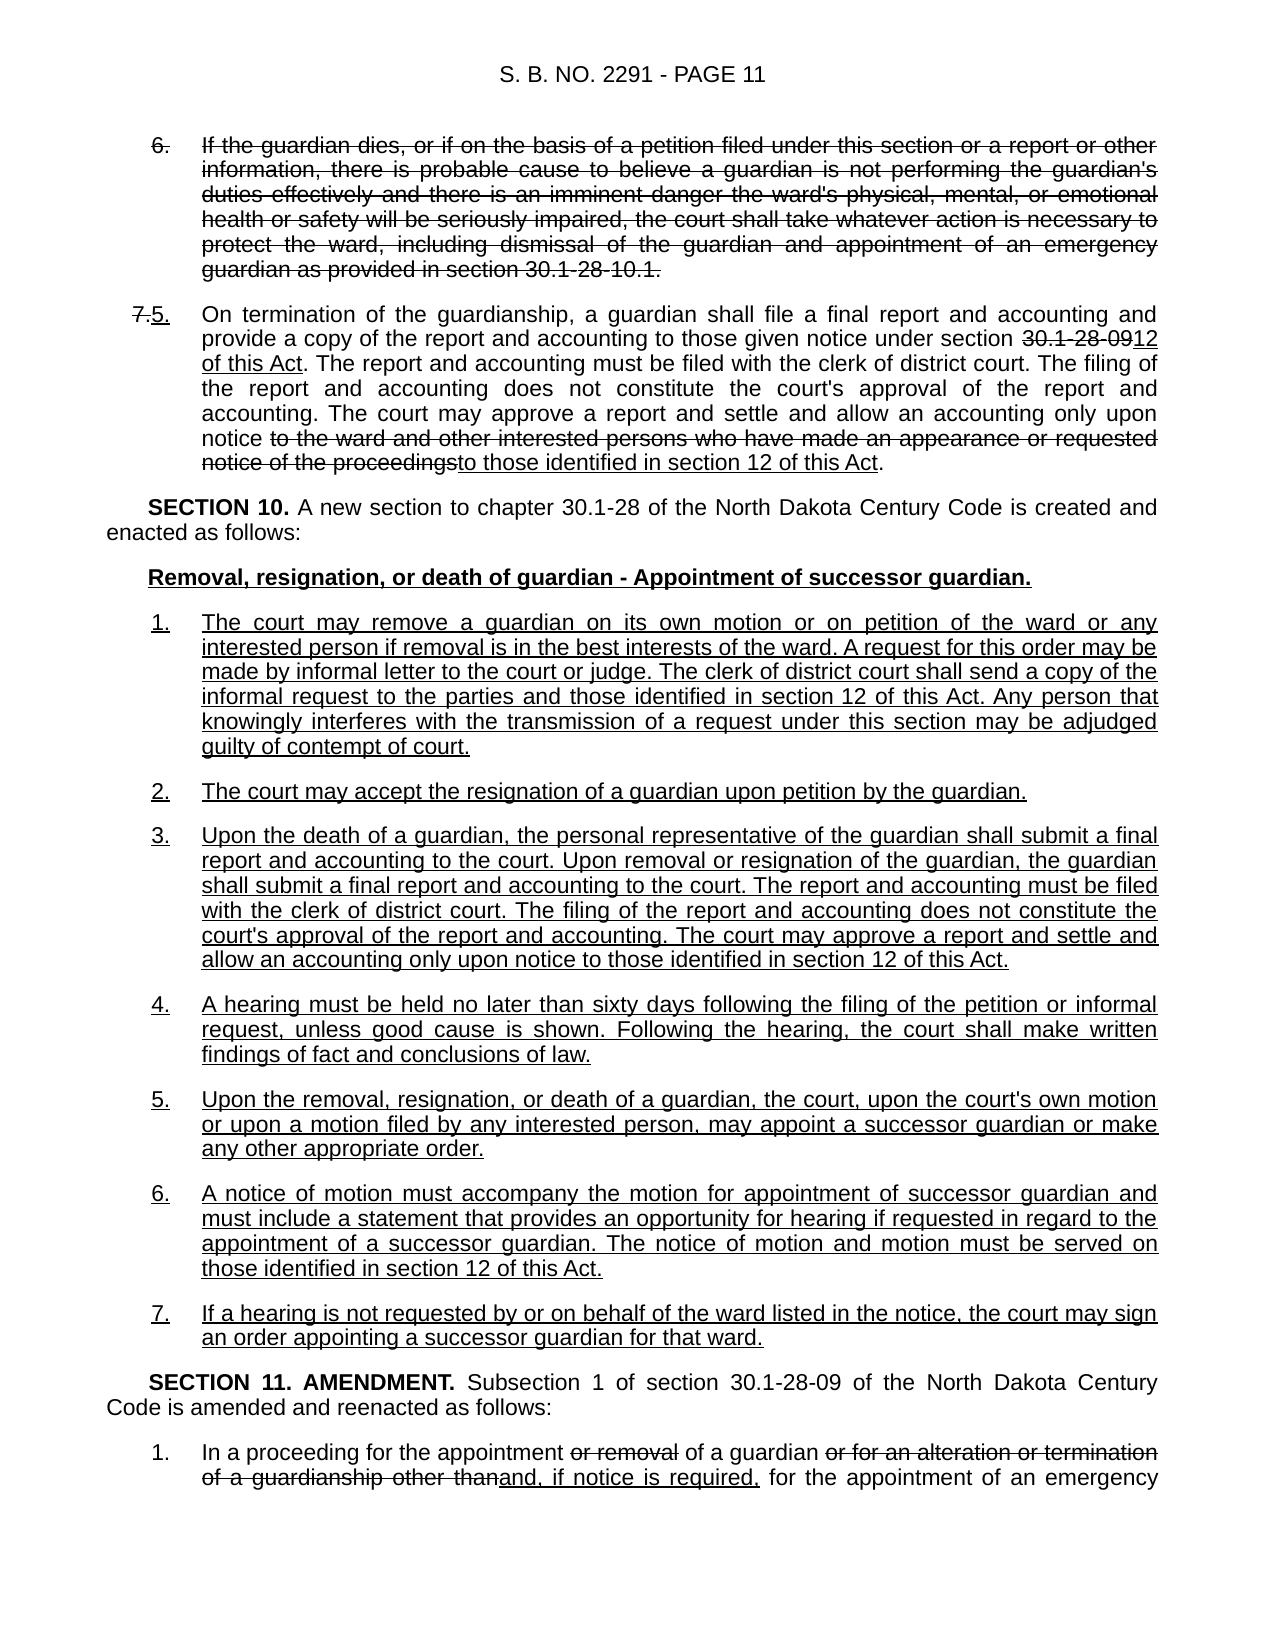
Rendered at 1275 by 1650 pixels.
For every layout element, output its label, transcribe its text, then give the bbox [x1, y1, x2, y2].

text 6. If the guardian dies, or if on the basis of a petition filed under this section or a report or other information, there is probable cause to believe a guardian is not performing the guardian's duties effectively and there is an imminent danger the ward's physical, mental, or emotional health or safety will be seriously impaired, the court shall take whatever action is necessary to protect the ward, including dismissal of the guardian and appointment of an emergency guardian as provided in section 30.1‑28‑10.1. [106, 133, 1158, 282]
text 1. The court may remove a guardian on its own motion or on petition of the ward or any interested person if removal is in the best interests of the ward. A request for this order may be made by informal letter to the court or judge. The clerk of district court shall send a copy of the informal request to the parties and those identified in section 12 of this Act. Any person that knowingly interferes with the transmission of a request under this section may be adjudged guilty of contempt of court. [106, 610, 1158, 759]
subtitle Removal, resignation, or death of guardian - Appointment of successor guardian. [106, 566, 1158, 590]
text 7.5. On termination of the guardianship, a guardian shall file a final report and accounting and provide a copy of the report and accounting to those given notice under section 30.1‑28‑0912 of this Act. The report and accounting must be filed with the clerk of district court. The filing of the report and accounting does not constitute the court's approval of the report and accounting. The court may approve a report and settle and allow an accounting only upon notice to the ward and other interested persons who have made an appearance or requested notice of the proceedingsto those identified in section 12 of this Act. [106, 302, 1158, 476]
text 6. A notice of motion must accompany the motion for appointment of successor guardian and must include a statement that provides an opportunity for hearing if requested in regard to the appointment of a successor guardian. The notice of motion and motion must be served on those identified in section 12 of this Act. [106, 1182, 1158, 1281]
text 5. Upon the removal, resignation, or death of a guardian, the court, upon the court's own motion or upon a motion filed by any interested person, may appoint a successor guardian or make any other appropriate order. [106, 1087, 1158, 1162]
text 7. If a hearing is not requested by or on behalf of the ward listed in the notice, the court may sign an order appointing a successor guardian for that ward. [106, 1301, 1158, 1351]
text SECTION 10. A new section to chapter 30.1‑28 of the North Dakota Century Code is created and enacted as follows: [106, 496, 1158, 545]
text SECTION 11. AMENDMENT. Subsection 1 of section 30.1‑28‑09 of the North Dakota Century Code is amended and reenacted as follows: [106, 1371, 1158, 1421]
text 3. Upon the death of a guardian, the personal representative of the guardian shall submit a final report and accounting to the court. Upon removal or resignation of the guardian, the guardian shall submit a final report and accounting to the court. The report and accounting must be filed with the clerk of district court. The filing of the report and accounting does not constitute the court's approval of the report and accounting. The court may approve a report and settle and allow an accounting only upon notice to those identified in section 12 of this Act. [106, 824, 1158, 973]
text 4. A hearing must be held no later than sixty days following the filing of the petition or informal request, unless good cause is shown. Following the hearing, the court shall make written findings of fact and conclusions of law. [106, 993, 1158, 1067]
text 2. The court may accept the resignation of a guardian upon petition by the guardian. [106, 779, 1158, 804]
text 1. In a proceeding for the appointment or removal of a guardian or for an alteration or termination of a guardianship other thanand, if notice is required, for the appointment of an emergency [106, 1441, 1158, 1490]
